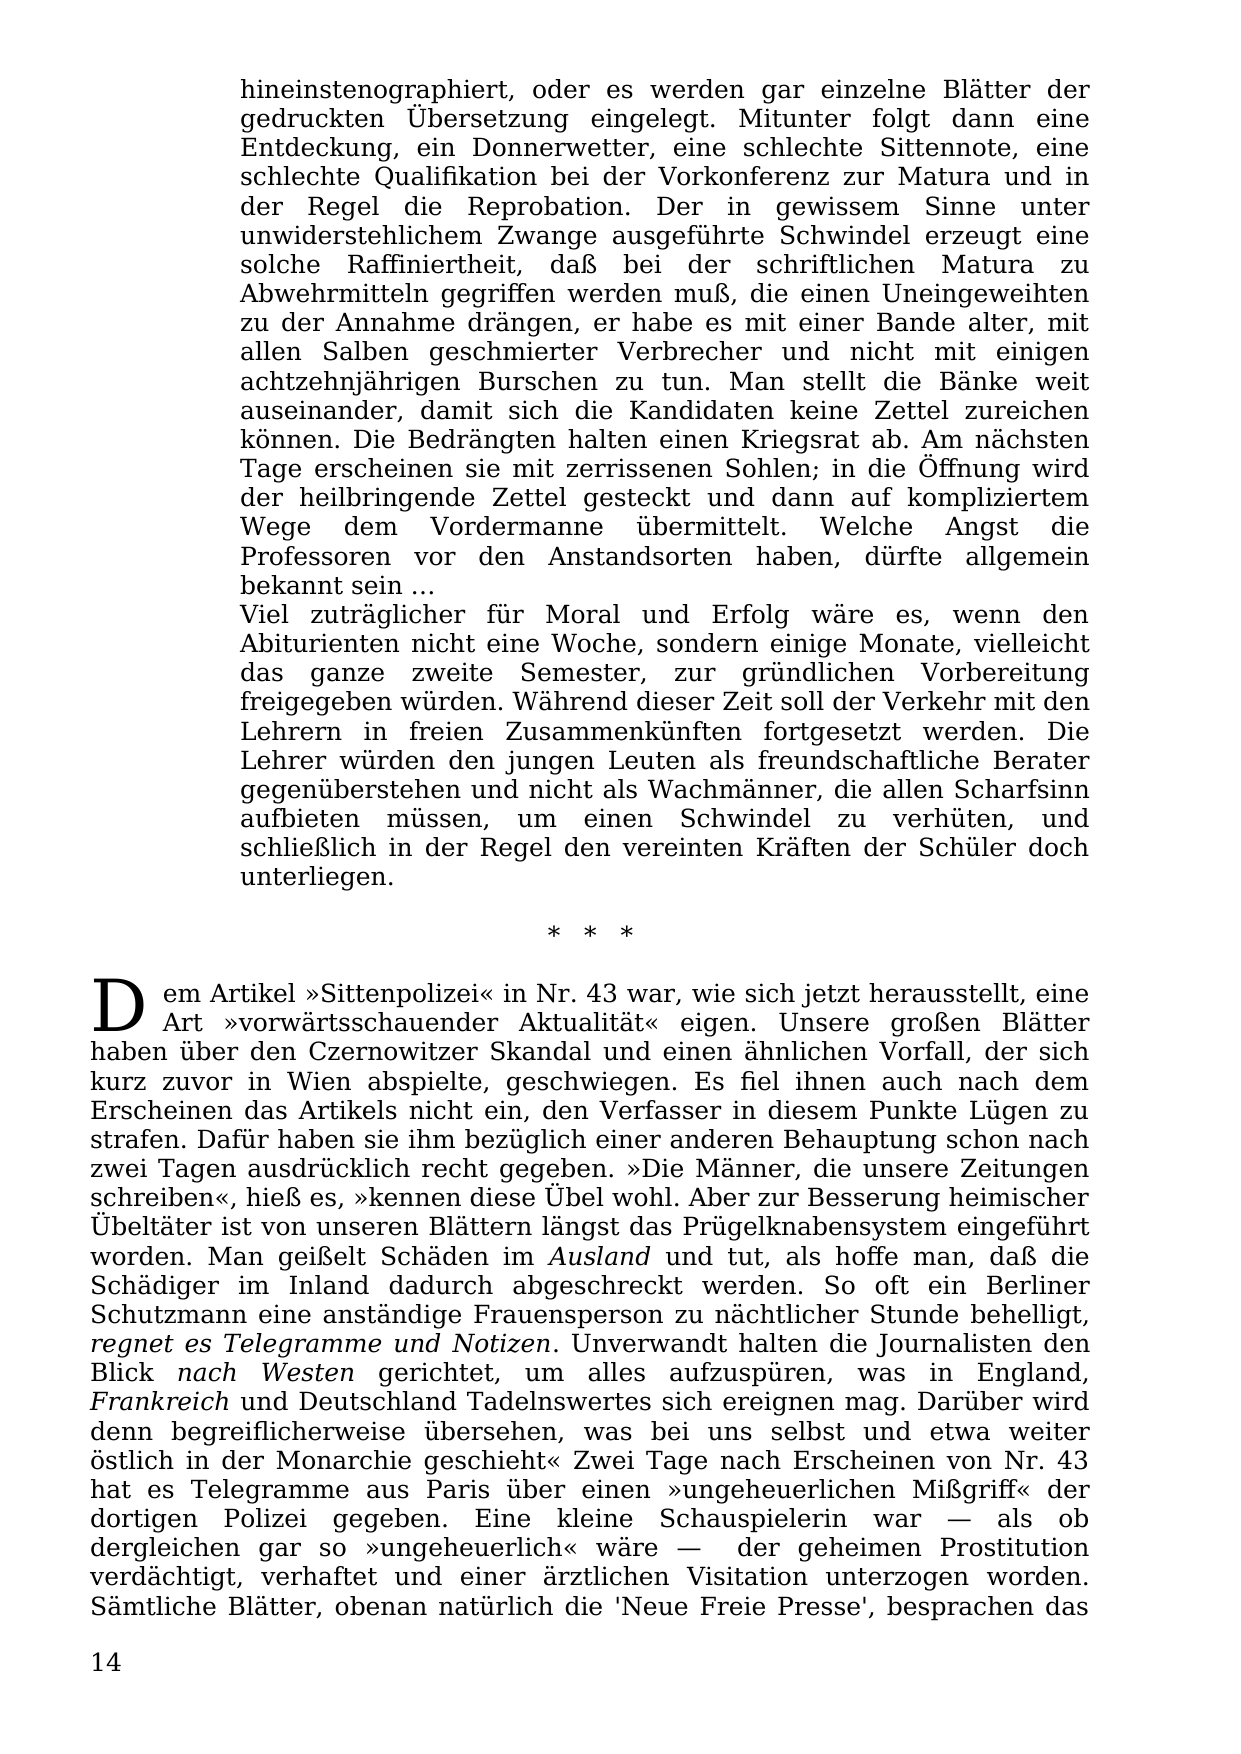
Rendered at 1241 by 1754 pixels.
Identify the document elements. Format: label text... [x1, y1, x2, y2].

text * * * [90, 921, 1091, 950]
text hinein­stenographiert, oder es werden gar einzelne Blätter der gedruckten Übersetzung eingelegt. Mitunter folgt dann eine Entdeckung, ein Donnerwetter, eine schlechte Sittennote, eine schlechte Qualifikation bei der Vorkonferenz zur Matura und in der Regel die Reprobation. Der in gewissem Sinne unter unwiderstehlichem Zwange ausgeführte Schwindel erzeugt eine solche Raffiniertheit, daß bei der schriftlichen Matura zu Abwehrmitteln gegriffen werden muß, die einen Uneingeweihten zu der Annahme drängen, er habe es mit einer Bande alter, mit allen Salben geschmierter Verbrecher und nicht mit einigen achtzehnjährigen Burschen zu tun. Man stellt die Bänke weit auseinander, damit sich die Kandidaten keine Zettel zureichen können. Die Bedrängten halten einen Kriegsrat ab. Am nächsten Tage erscheinen sie mit zerrissenen Sohlen; in die Öffnung wird der heilbringende Zettel gesteckt und dann auf kompliziertem Wege dem Vordermanne übermittelt. Welche Angst die Professoren vor den Anstandsorten haben, dürfte allgemein bekannt sein … [240, 75, 1091, 600]
text Viel zuträglicher für Moral und Erfolg wäre es, wenn den Abiturienten nicht eine Woche, sondern einige Monate, vielleicht das ganze zweite Semester, zur gründlichen Vorbereitung freigegeben würden. Während dieser Zeit soll der Verkehr mit den Lehrern in freien Zusammenkünften fortgesetzt werden. Die Lehrer würden den jungen Leuten als freundschaftliche Berater gegenüberstehen und nicht als Wachmänner, die allen Scharfsinn aufbieten müssen, um einen Schwindel zu verhüten, und schließlich in der Regel den vereinten Kräften der Schüler doch unterliegen. [240, 600, 1091, 892]
text Dem Artikel »Sittenpolizei« in Nr. 43 war, wie sich jetzt herausstellt, eine Art »vorwärtsschauender Aktualität« eigen. Unsere großen Blätter haben über den Czernowitzer Skandal und einen ähnlichen Vorfall, der sich kurz zuvor in Wien abspielte, geschwiegen. Es fiel ihnen auch nach dem Erscheinen das Artikels nicht ein, den Verfasser in diesem Punkte Lügen zu strafen. Dafür haben sie ihm bezüglich einer anderen Behauptung schon nach zwei Tagen ausdrücklich recht gegeben. »Die Männer, die unsere Zeitungen schreiben«, hieß es, »kennen diese Übel wohl. Aber zur Besserung heimischer Übeltäter ist von unseren Blättern längst das Prügelknabensystem eingeführt worden. Man geißelt Schäden im Ausland und tut, als hoffe man, daß die Schädiger im Inland dadurch abgeschreckt werden. So oft ein Berliner Schutzmann eine anständige Frauensperson zu nächtlicher Stunde behelligt, regnet es Telegramme und Notizen. Unverwandt halten die Journalisten den Blick nach Westen gerichtet, um alles aufzuspüren, was in England, Frankreich und Deutschland Tadelnswertes sich ereignen mag. Darüber wird denn begreiflicherweise übersehen, was bei uns selbst und etwa weiter östlich in der Monarchie geschieht« Zwei Tage nach Erscheinen von Nr. 43 hat es Telegramme aus Paris über einen »ungeheuerlichen Mißgriff« der dortigen Polizei gegeben. Eine kleine Schauspielerin war — als ob dergleichen gar so »ungeheuerlich« wäre — der geheimen Prostitution verdächtigt, verhaftet und einer ärztlichen Visitation unterzogen worden. Sämtliche Blätter, obenan natürlich die 'Neue Freie Presse', besprachen das [90, 979, 1091, 1621]
